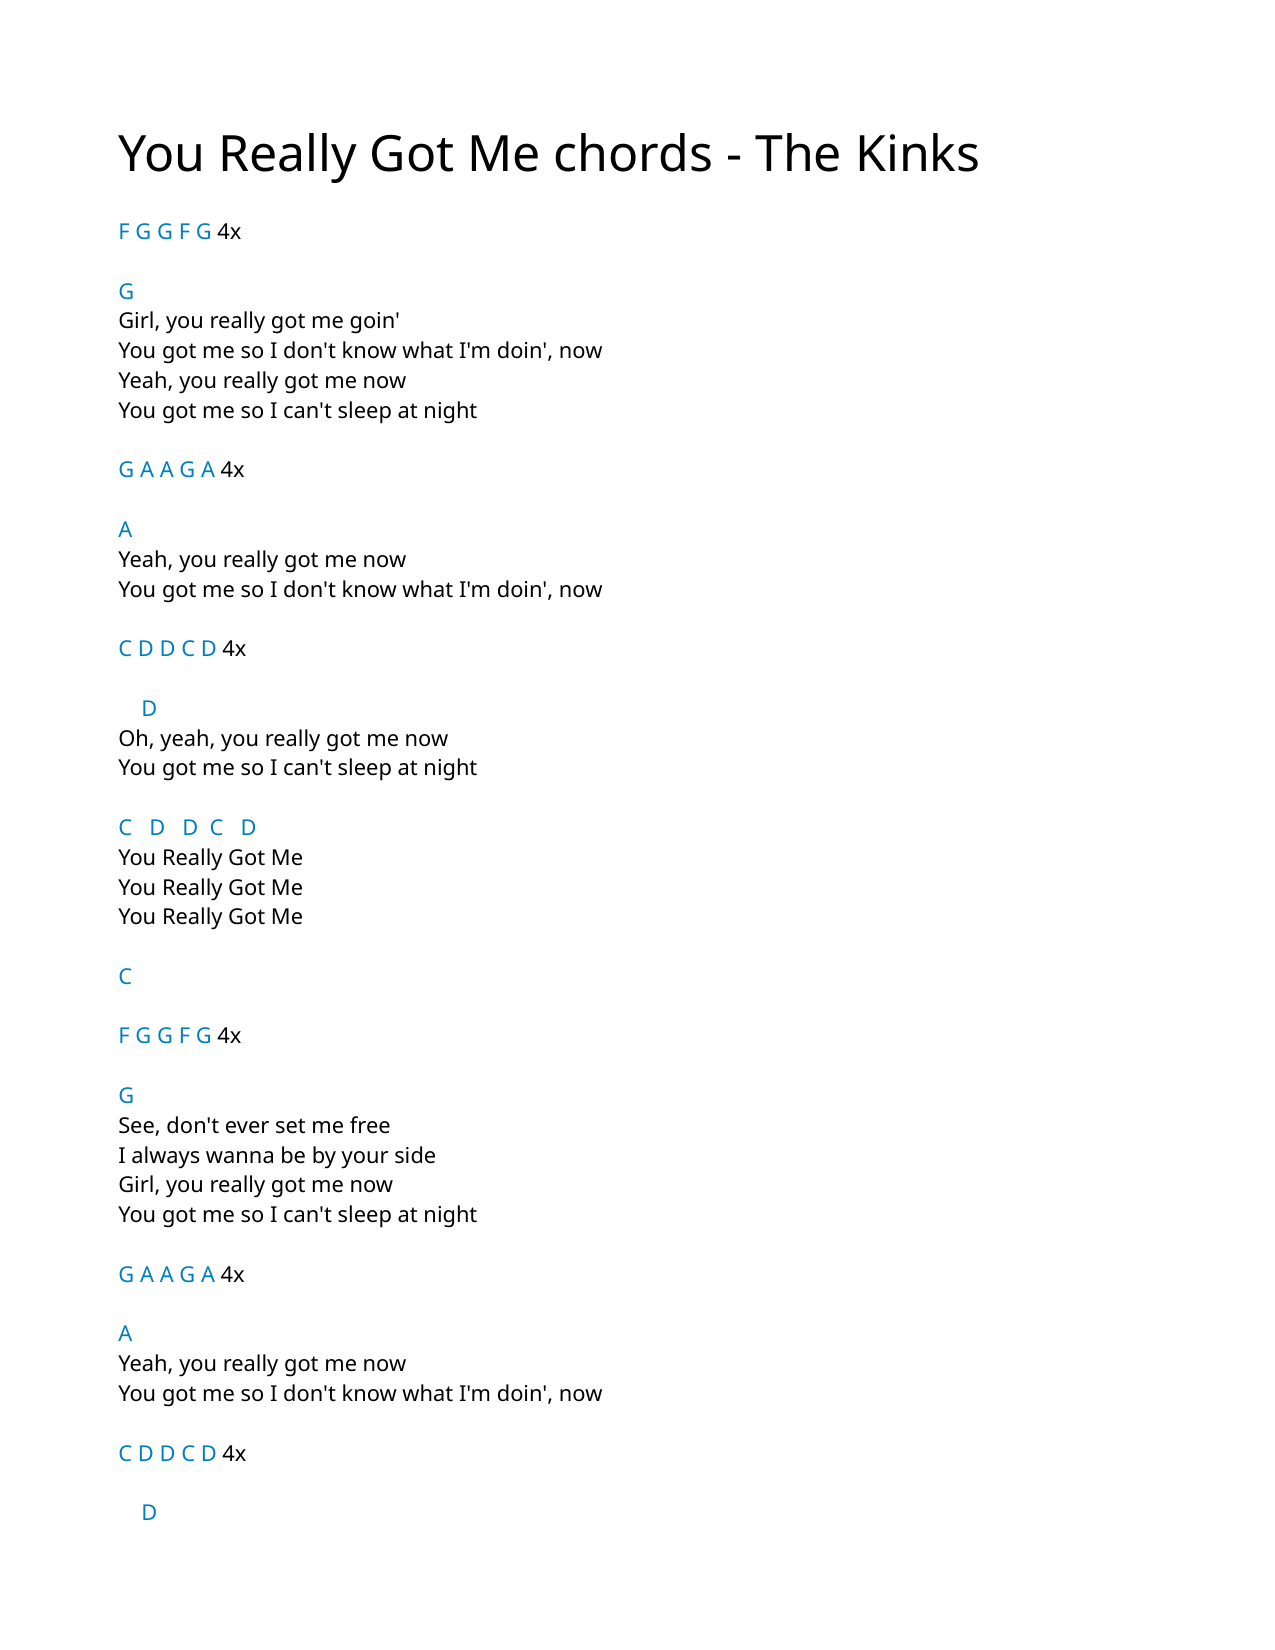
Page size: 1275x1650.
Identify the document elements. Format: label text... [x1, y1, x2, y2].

text You got me so I can't sleep at night [118, 395, 1157, 424]
text C D D C D 4x [118, 633, 1157, 663]
text You got me so I don't know what I'm doin', now [118, 335, 1157, 365]
text You got me so I can't sleep at night [118, 1199, 1157, 1229]
text C [118, 961, 1157, 991]
text G [118, 276, 1157, 305]
text G A A G A 4x [118, 1259, 1157, 1288]
text You Really Got Me [118, 871, 1157, 901]
text C D D C D 4x [118, 1437, 1157, 1467]
text Girl, you really got me now [118, 1169, 1157, 1199]
text See, don't ever set me free [118, 1110, 1157, 1139]
text You Really Got Me [118, 842, 1157, 871]
text A [118, 1318, 1157, 1348]
text You Really Got Me [118, 901, 1157, 931]
text F G G F G 4x [118, 216, 1157, 246]
text Yeah, you really got me now [118, 365, 1157, 395]
text You got me so I don't know what I'm doin', now [118, 1378, 1157, 1408]
text I always wanna be by your side [118, 1139, 1157, 1169]
text Yeah, you really got me now [118, 1348, 1157, 1378]
text You got me so I don't know what I'm doin', now [118, 573, 1157, 603]
text F G G F G 4x [118, 1020, 1157, 1050]
text G [118, 1080, 1157, 1110]
text D [118, 1497, 1157, 1527]
text You got me so I can't sleep at night [118, 752, 1157, 782]
text Oh, yeah, you really got me now [118, 722, 1157, 752]
text You Really Got Me chords - The Kinks [118, 118, 1157, 186]
text Yeah, you really got me now [118, 544, 1157, 573]
text C D D C D [118, 812, 1157, 842]
text G A A G A 4x [118, 454, 1157, 484]
text A [118, 514, 1157, 544]
text D [118, 693, 1157, 722]
text Girl, you really got me goin' [118, 305, 1157, 335]
